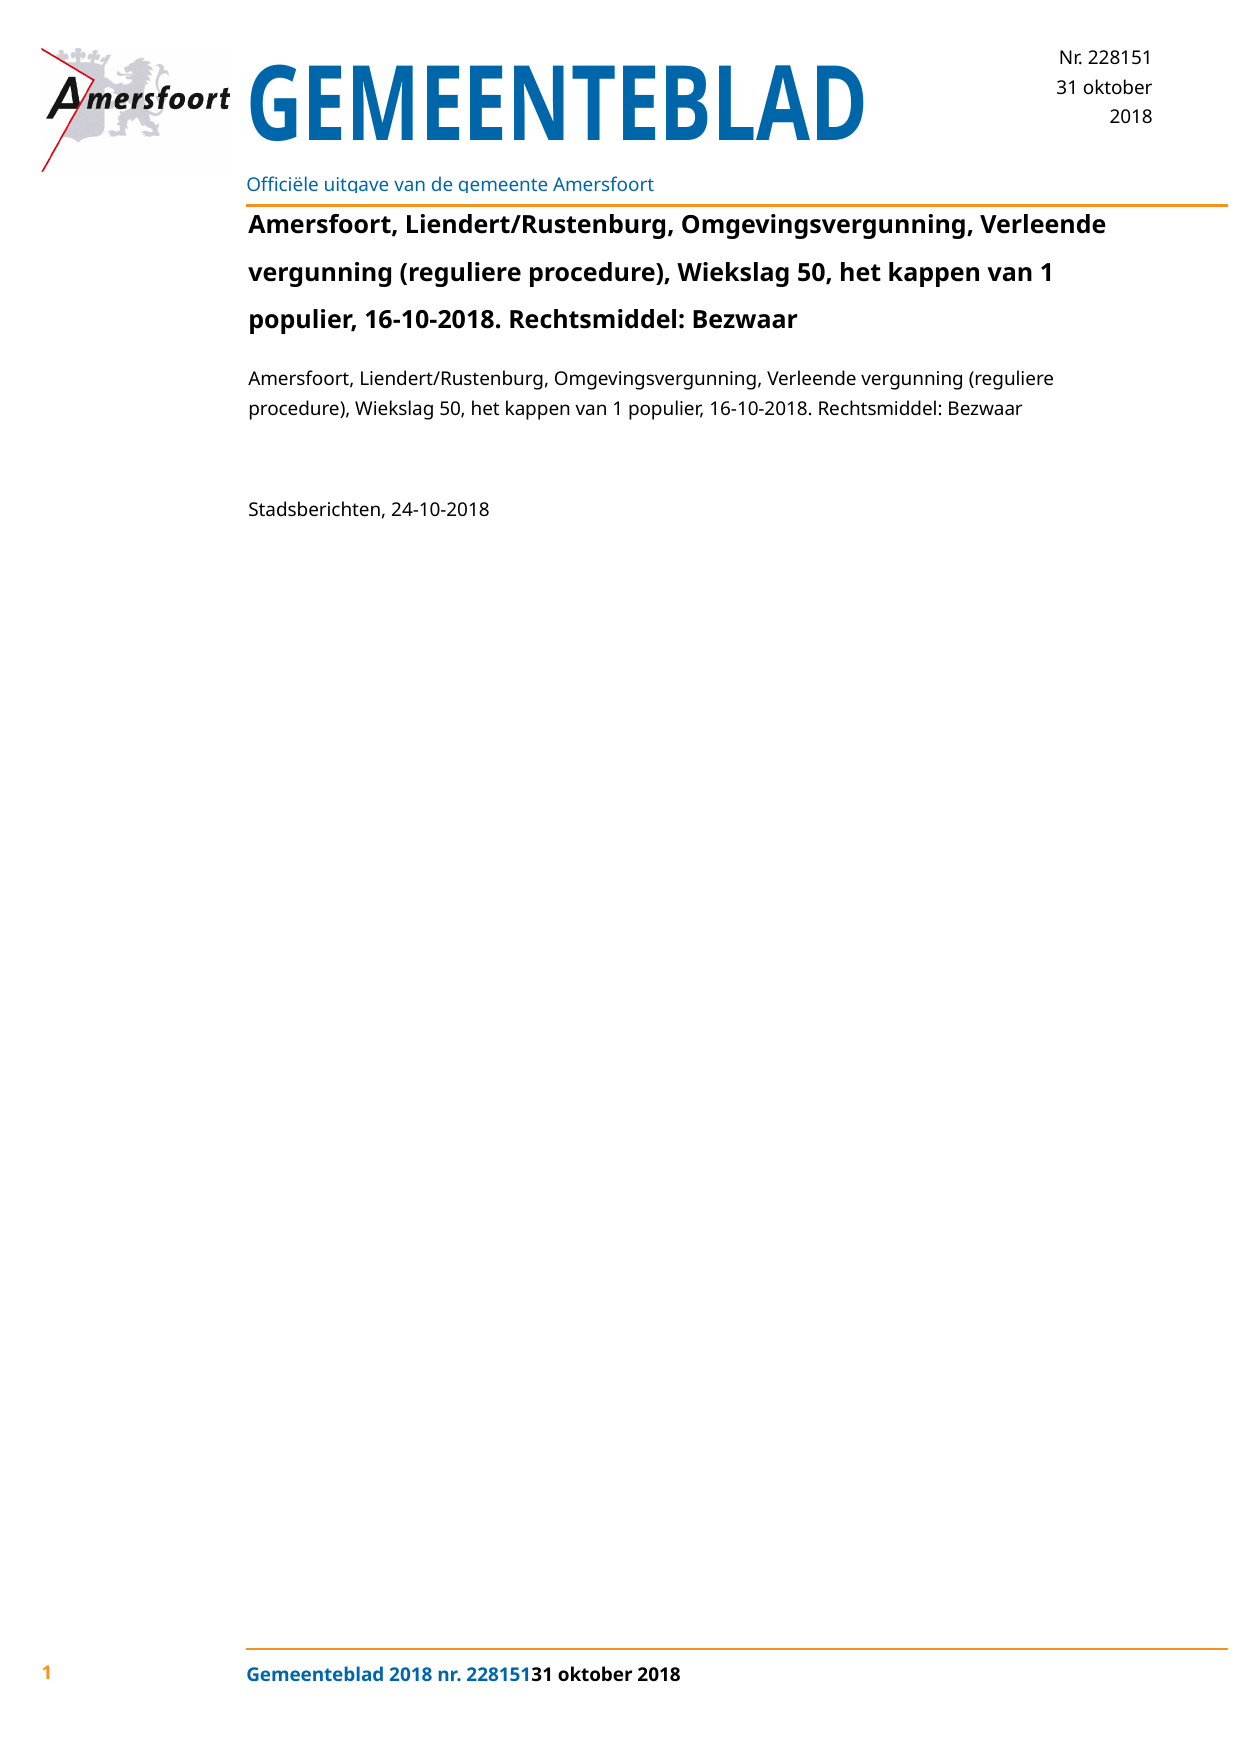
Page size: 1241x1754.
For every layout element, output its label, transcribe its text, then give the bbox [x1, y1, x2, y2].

text Amersfoort, Liendert/Rustenburg, Omgevingsvergunning, Verleende vergunning (reguliere procedure), Wiekslag 50, het kappen van 1 populier, 16-10-2018. Rechtsmiddel: Bezwaar [248, 366, 1152, 421]
text Amersfoort, Liendert/Rustenburg, Omgevingsvergunning, Verleende vergunning (reguliere procedure), Wiekslag 50, het kappen van 1 populier, 16-10-2018. Rechtsmiddel: Bezwaar [248, 207, 1152, 336]
picture [41, 47, 231, 172]
text Stadsberichten, 24-10-2018 [248, 496, 1152, 522]
